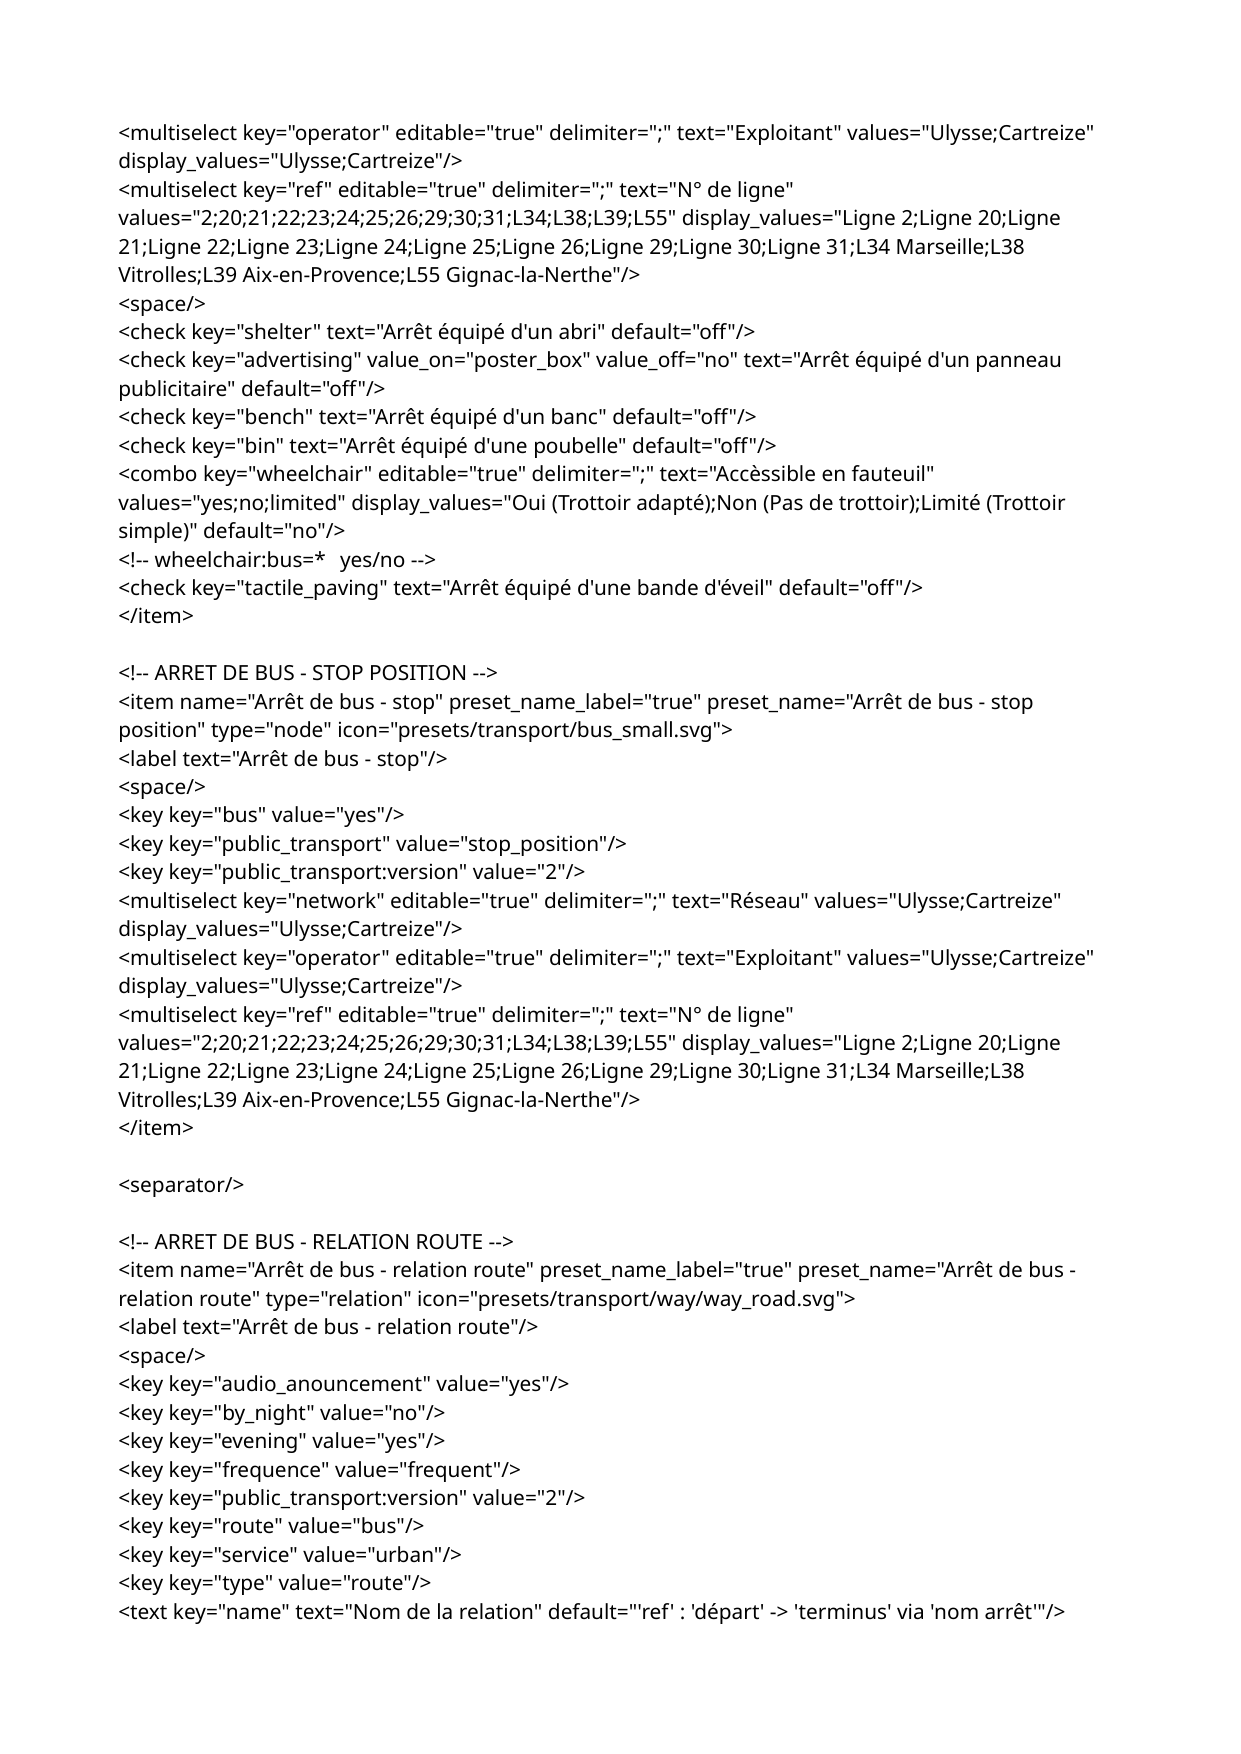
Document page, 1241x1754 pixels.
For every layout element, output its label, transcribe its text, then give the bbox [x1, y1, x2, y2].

text <label text="Arrêt de bus - relation route"/> [118, 1312, 1122, 1341]
text <check key="shelter" text="Arrêt équipé d'un abri" default="off"/> [118, 317, 1122, 346]
text <check key="bin" text="Arrêt équipé d'une poubelle" default="off"/> [118, 431, 1122, 459]
text </item> [118, 602, 1122, 630]
text <key key="type" value="route"/> [118, 1568, 1122, 1597]
text <check key="advertising" value_on="poster_box" value_off="no" text="Arrêt équipé d'un panneau publicitaire" default="off"/> [118, 346, 1122, 402]
text <key key="by_night" value="no"/> [118, 1398, 1122, 1426]
text <combo key="wheelchair" editable="true" delimiter=";" text="Accèssible en fauteuil" values="yes;no;limited" display_values="Oui (Trottoir adapté);Non (Pas de trottoir);Limité (Trottoir simple)" default="no"/> [118, 459, 1122, 545]
text <key key="audio_anouncement" value="yes"/> [118, 1369, 1122, 1398]
text <item name="Arrêt de bus - relation route" preset_name_label="true" preset_name="Arrêt de bus - relation route" type="relation" icon="presets/transport/way/way_road.svg"> [118, 1256, 1122, 1312]
text <text key="name" text="Nom de la relation" default="'ref' : 'départ' -> 'terminus' via 'nom arrêt'"/> [118, 1597, 1122, 1625]
text <multiselect key="operator" editable="true" delimiter=";" text="Exploitant" values="Ulysse;Cartreize" display_values="Ulysse;Cartreize"/> [118, 118, 1122, 175]
text <check key="bench" text="Arrêt équipé d'un banc" default="off"/> [118, 402, 1122, 431]
text <check key="tactile_paving" text="Arrêt équipé d'une bande d'éveil" default="off"/> [118, 573, 1122, 602]
text <key key="route" value="bus"/> [118, 1512, 1122, 1540]
text <key key="public_transport" value="stop_position"/> [118, 829, 1122, 857]
text <!-- ARRET DE BUS - STOP POSITION --> [118, 658, 1122, 687]
text <key key="frequence" value="frequent"/> [118, 1455, 1122, 1483]
text </item> [118, 1113, 1122, 1142]
text <multiselect key="network" editable="true" delimiter=";" text="Réseau" values="Ulysse;Cartreize" display_values="Ulysse;Cartreize"/> [118, 886, 1122, 943]
text <item name="Arrêt de bus - stop" preset_name_label="true" preset_name="Arrêt de bus - stop position" type="node" icon="presets/transport/bus_small.svg"> [118, 687, 1122, 744]
text <multiselect key="ref" editable="true" delimiter=";" text="N° de ligne" values="2;20;21;22;23;24;25;26;29;30;31;L34;L38;L39;L55" display_values="Ligne 2;Ligne 20;Ligne 21;Ligne 22;Ligne 23;Ligne 24;Ligne 25;Ligne 26;Ligne 29;Ligne 30;Ligne 31;L34 Marseille;L38 Vitrolles;L39 Aix-en-Provence;L55 Gignac-la-Nerthe"/> [118, 1000, 1122, 1113]
text <key key="bus" value="yes"/> [118, 801, 1122, 829]
text <space/> [118, 289, 1122, 317]
text <space/> [118, 1341, 1122, 1369]
text <key key="public_transport:version" value="2"/> [118, 857, 1122, 886]
text <!-- ARRET DE BUS - RELATION ROUTE --> [118, 1227, 1122, 1256]
text <key key="service" value="urban"/> [118, 1540, 1122, 1568]
text <multiselect key="operator" editable="true" delimiter=";" text="Exploitant" values="Ulysse;Cartreize" display_values="Ulysse;Cartreize"/> [118, 943, 1122, 1000]
text <!-- wheelchair:bus=* yes/no --> [118, 545, 1122, 573]
text <label text="Arrêt de bus - stop"/> [118, 744, 1122, 772]
text <separator/> [118, 1170, 1122, 1199]
text <key key="public_transport:version" value="2"/> [118, 1483, 1122, 1512]
text <key key="evening" value="yes"/> [118, 1426, 1122, 1455]
text <multiselect key="ref" editable="true" delimiter=";" text="N° de ligne" values="2;20;21;22;23;24;25;26;29;30;31;L34;L38;L39;L55" display_values="Ligne 2;Ligne 20;Ligne 21;Ligne 22;Ligne 23;Ligne 24;Ligne 25;Ligne 26;Ligne 29;Ligne 30;Ligne 31;L34 Marseille;L38 Vitrolles;L39 Aix-en-Provence;L55 Gignac-la-Nerthe"/> [118, 175, 1122, 289]
text <space/> [118, 772, 1122, 801]
